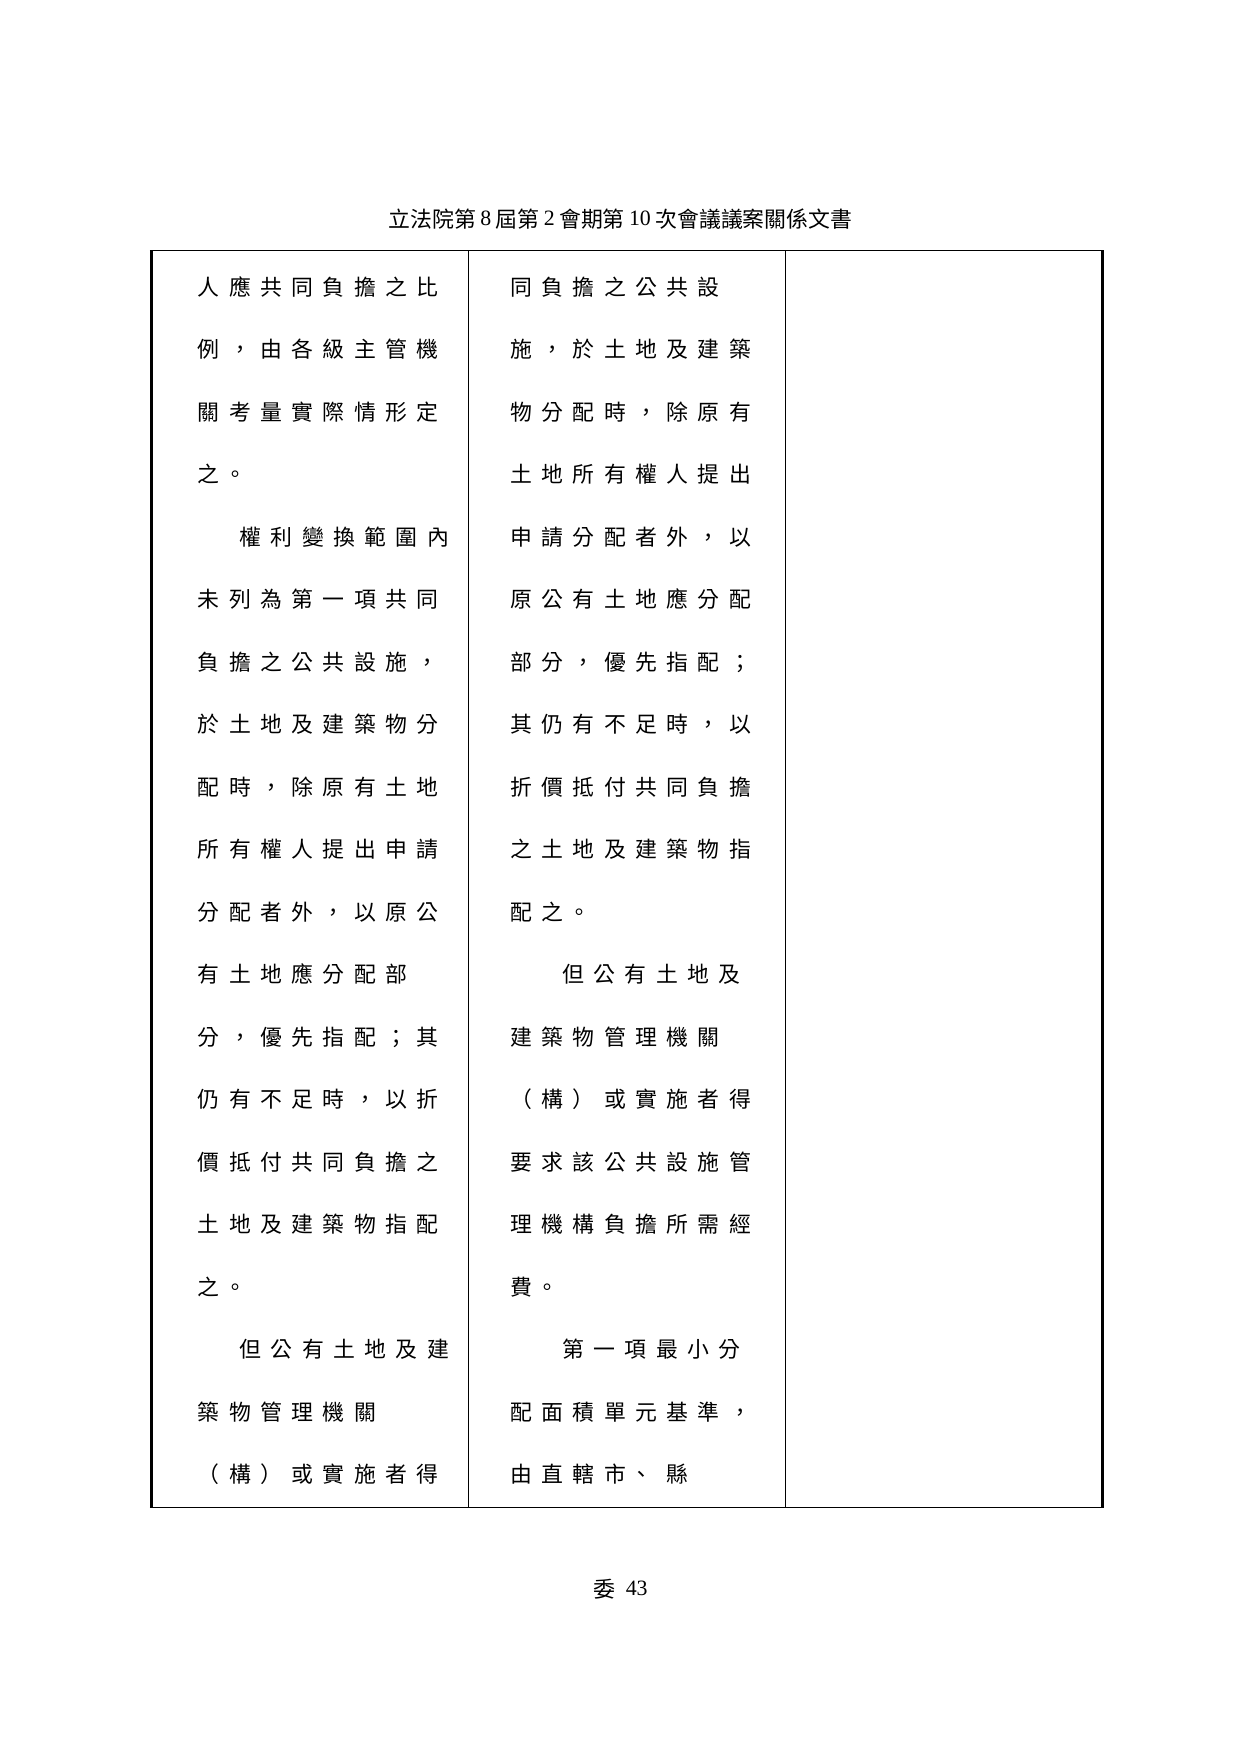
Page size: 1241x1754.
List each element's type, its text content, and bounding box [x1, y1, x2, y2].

table_cell 同負擔之公共設施，於土地及建築物分配時，除原有土地所有權人提出申請分配者外，以原公有土地應分配部分，優先指配；其仍有不足時，以折價抵付共同負擔之土地及建築物指配之。 但公有土地及建築物管理機關（構）或實施者得要求該公共設施管理機構負擔所需經費。 第一項最小分配面積單元基準，由直轄市、縣 [469, 251, 785, 1507]
table_cell 人應共同負擔之比例，由各級主管機關考量實際情形定之。 權利變換範圍內未列為第一項共同負擔之公共設施，於土地及建築物分配時，除原有土地所有權人提出申請分配者外，以原公有土地應分配部分，優先指配；其仍有不足時，以折價抵付共同負擔之土地及建築物指配之。 但公有土地及建築物管理機關（構）或實施者得 [153, 251, 468, 1507]
table_cell [786, 251, 1101, 1507]
